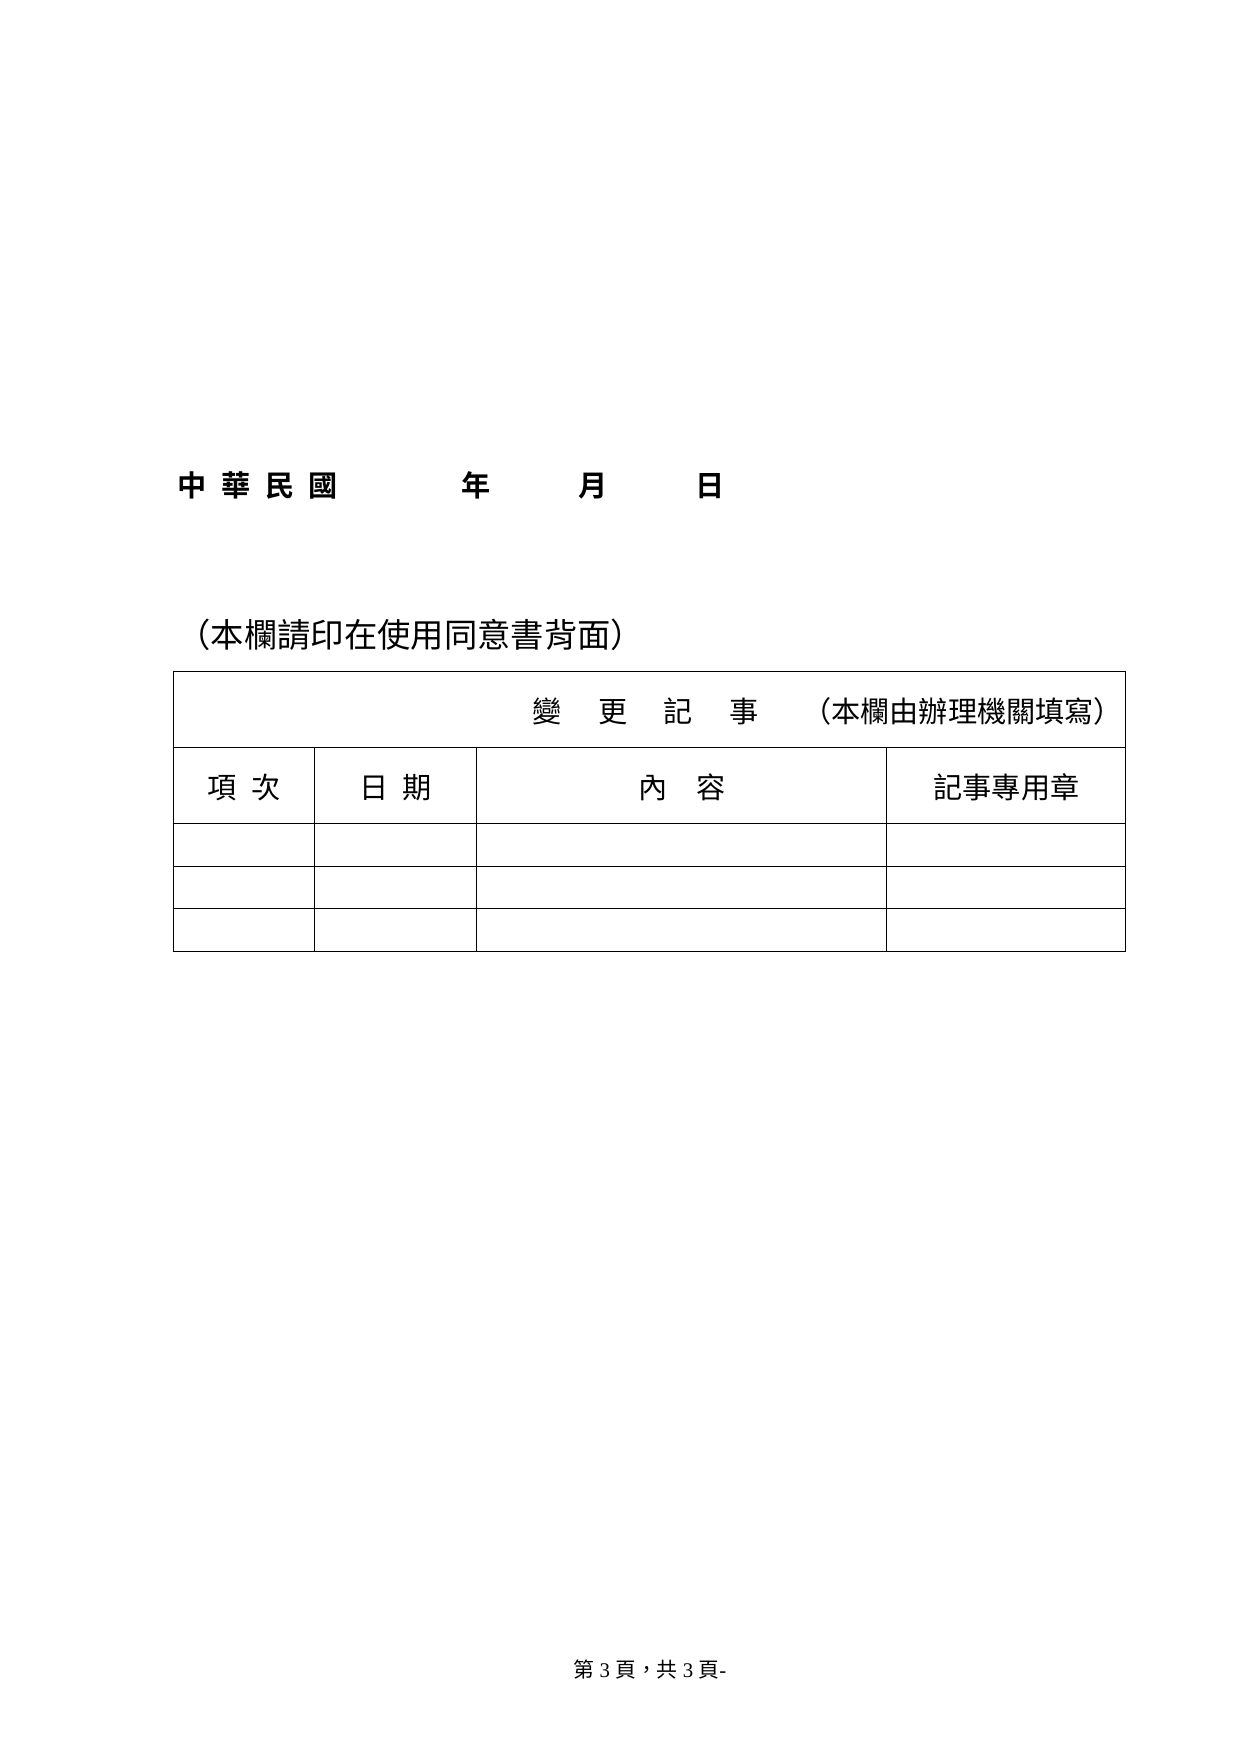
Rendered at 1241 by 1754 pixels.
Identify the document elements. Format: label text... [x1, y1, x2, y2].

table_cell [174, 909, 314, 951]
table_cell [887, 867, 1125, 908]
table_cell [887, 824, 1125, 866]
table_cell [315, 909, 476, 951]
table_cell 日 期 [315, 748, 476, 823]
table_cell 內 容 [477, 748, 886, 823]
table_cell [315, 824, 476, 866]
table_cell [174, 824, 314, 866]
table_cell [174, 867, 314, 908]
table_cell [477, 824, 886, 866]
table_cell [887, 909, 1125, 951]
text （本欄請印在使用同意書背面） [177, 596, 1122, 671]
table_cell [477, 909, 886, 951]
table_cell 記事專用章 [887, 748, 1125, 823]
table_cell [477, 867, 886, 908]
table_cell 項 次 [174, 748, 314, 823]
table_cell [315, 867, 476, 908]
table_header 變 更 記 事 （本欄由辦理機關填寫） [174, 672, 1125, 747]
text 中 華 民 國 年 月 日 [177, 446, 1122, 521]
